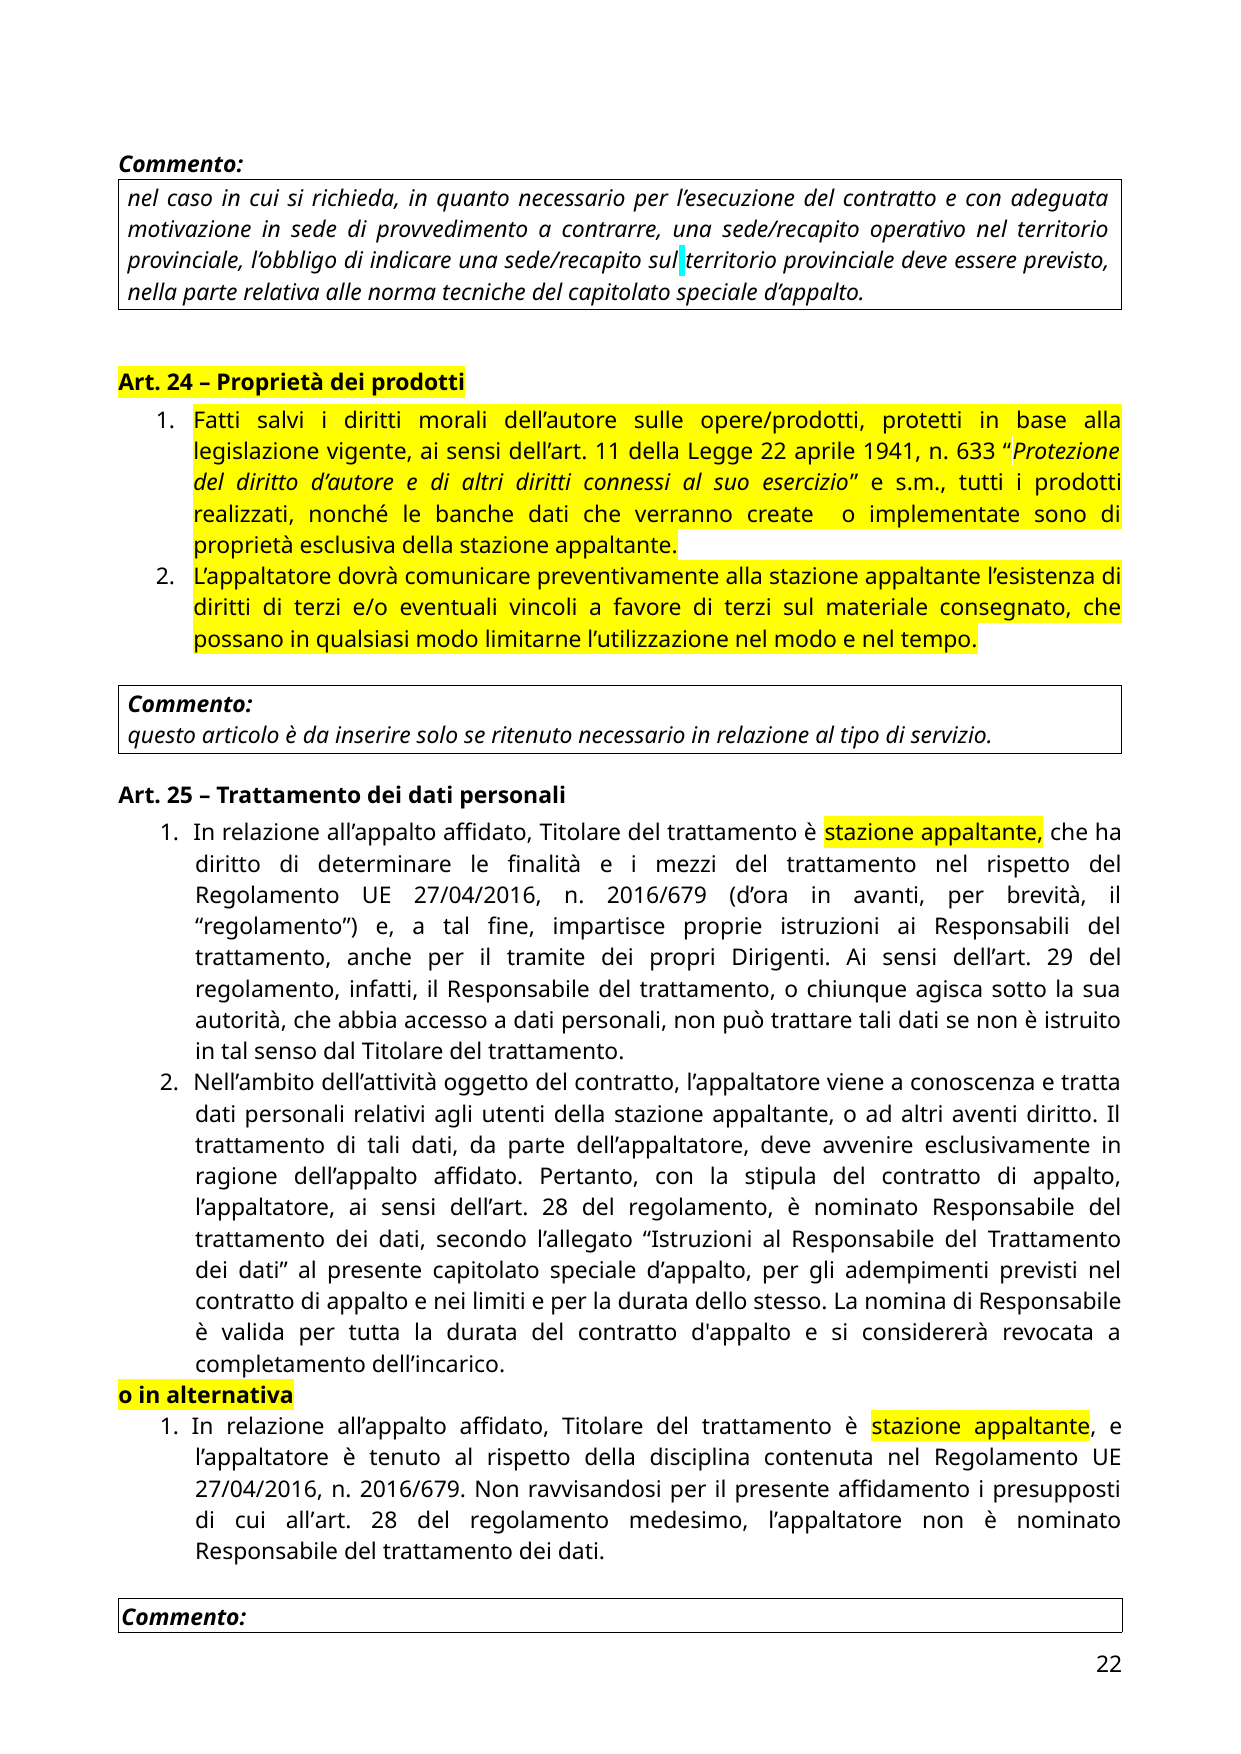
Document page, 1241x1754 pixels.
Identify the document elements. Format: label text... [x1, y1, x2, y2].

text nel caso in cui si richieda, in quanto necessario per l’esecuzione del contratto e con adeguata motivazione in sede di provvedimento a contrarre, una sede/recapito operativo nel territorio provinciale, l’obbligo di indicare una sede/recapito sul territorio provinciale deve essere previsto, nella parte relativa alle norma tecniche del capitolato speciale d’appalto. [119, 180, 1121, 309]
text questo articolo è da inserire solo se ritenuto necessario in relazione al tipo di servizio. [119, 716, 1121, 753]
text Commento: [119, 686, 1121, 716]
subtitle Art. 24 – Proprietà dei prodotti [118, 366, 1122, 398]
list Nell’ambito dell’attività oggetto del contratto, l’appaltatore viene a conoscenza e tratta dati personali relativi agli utenti della stazione appaltante, o ad altri aventi diritto. Il trattamento di tali dati, da parte dell’appaltatore, deve avvenire esclusivamente in ragione dell’appalto affidato. Pertanto, con la stipula del contratto di appalto, l’appaltatore, ai sensi dell’art. 28 del regolamento, è nominato Responsabile del trattamento dei dati, secondo l’allegato “Istruzioni al Responsabile del Trattamento dei dati” al presente capitolato speciale d’appalto, per gli adempimenti previsti nel contratto di appalto e nei limiti e per la durata dello stesso. La nomina di Responsabile è valida per tutta la durata del contratto d'appalto e si considererà revocata a completamento dell’incarico. [159, 1066, 1122, 1379]
text Commento: [119, 1599, 1122, 1632]
subtitle Art. 25 – Trattamento dei dati personali [118, 779, 1122, 810]
list Fatti salvi i diritti morali dell’autore sulle opere/prodotti, protetti in base alla legislazione vigente, ai sensi dell’art. 11 della Legge 22 aprile 1941, n. 633 “Protezione del diritto d’autore e di altri diritti connessi al suo esercizio” e s.m., tutti i prodotti realizzati, nonché le banche dati che verranno create o implementate sono di proprietà esclusiva della stazione appaltante. [156, 404, 1122, 560]
list o in alternativa [118, 1379, 1122, 1410]
text 1. In relazione all’appalto affidato, Titolare del trattamento è stazione appaltante, e l’appaltatore è tenuto al rispetto della disciplina contenuta nel Regolamento UE 27/04/2016, n. 2016/679. Non ravvisandosi per il presente affidamento i presupposti di cui all’art. 28 del regolamento medesimo, l’appaltatore non è nominato Responsabile del trattamento dei dati. [159, 1410, 1122, 1566]
list L’appaltatore dovrà comunicare preventivamente alla stazione appaltante l’esistenza di diritti di terzi e/o eventuali vincoli a favore di terzi sul materiale consegnato, che possano in qualsiasi modo limitarne l’utilizzazione nel modo e nel tempo. [156, 560, 1122, 654]
list In relazione all’appalto affidato, Titolare del trattamento è stazione appaltante, che ha diritto di determinare le finalità e i mezzi del trattamento nel rispetto del Regolamento UE 27/04/2016, n. 2016/679 (d’ora in avanti, per brevità, il “regolamento”) e, a tal fine, impartisce proprie istruzioni ai Responsabili del trattamento, anche per il tramite dei propri Dirigenti. Ai sensi dell’art. 29 del regolamento, infatti, il Responsabile del trattamento, o chiunque agisca sotto la sua autorità, che abbia accesso a dati personali, non può trattare tali dati se non è istruito in tal senso dal Titolare del trattamento. [159, 816, 1122, 1066]
